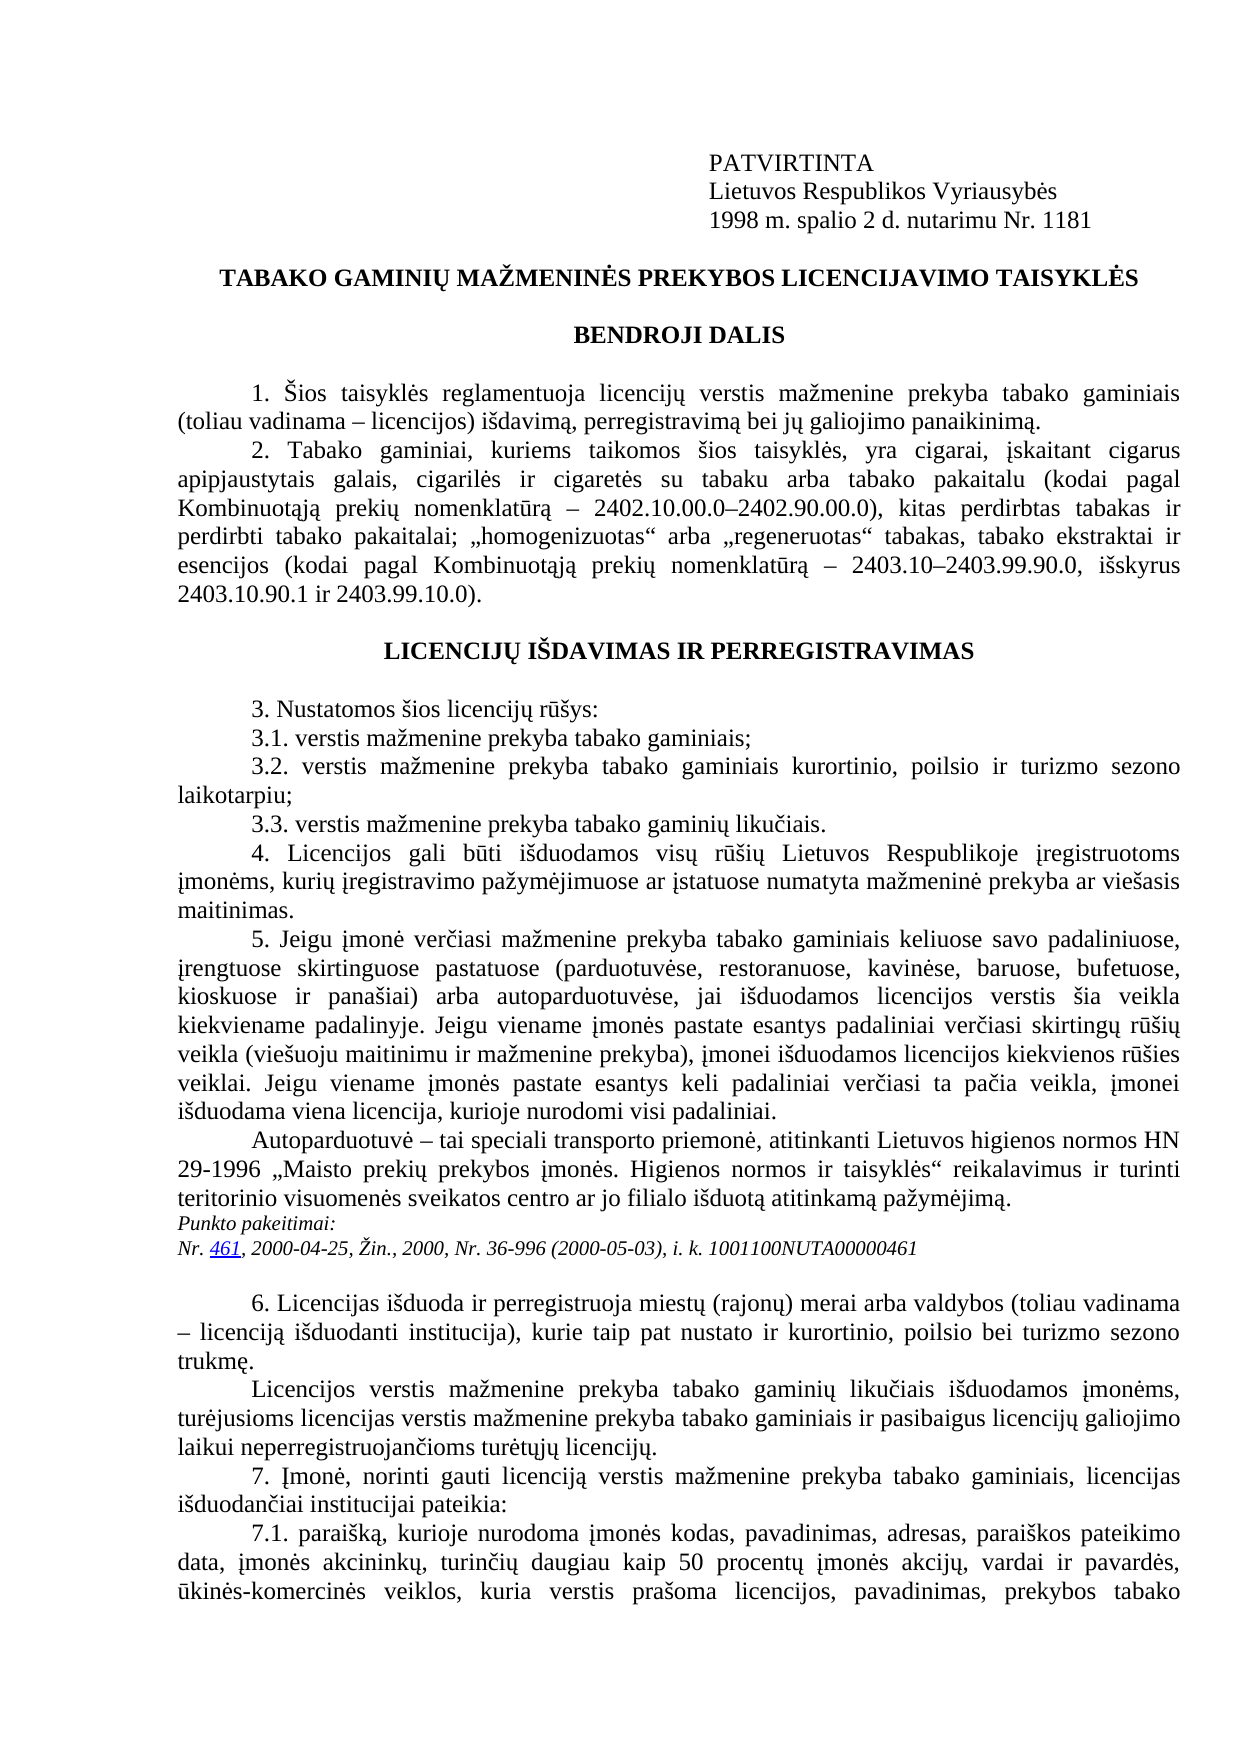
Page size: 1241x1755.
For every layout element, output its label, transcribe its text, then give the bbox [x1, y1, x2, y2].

text 3.3. verstis mažmenine prekyba tabako gaminių likučiais. [177, 809, 1181, 838]
text 1998 m. spalio 2 d. nutarimu Nr. 1181 [177, 205, 1181, 234]
text 7. Įmonė, norinti gauti licenciją verstis mažmenine prekyba tabako gaminiais, licencijas išduodančiai institucijai pateikia: [177, 1461, 1181, 1518]
text 3.1. verstis mažmenine prekyba tabako gaminiais; [177, 723, 1181, 751]
text 6. Licencijas išduoda ir perregistruoja miestų (rajonų) merai arba valdybos (toliau vadinama – licenciją išduodanti institucija), kurie taip pat nustato ir kurortinio, poilsio bei turizmo sezono trukmę. [177, 1288, 1181, 1374]
text Licencijos verstis mažmenine prekyba tabako gaminių likučiais išduodamos įmonėms, turėjusioms licencijas verstis mažmenine prekyba tabako gaminiais ir pasibaigus licencijų galiojimo laikui neperregistruojančioms turėtųjų licencijų. [177, 1374, 1181, 1461]
text 5. Jeigu įmonė verčiasi mažmenine prekyba tabako gaminiais keliuose savo padaliniuose, įrengtuose skirtinguose pastatuose (parduotuvėse, restoranuose, kavinėse, baruose, bufetuose, kioskuose ir panašiai) arba autoparduotuvėse, jai išduodamos licencijos verstis šia veikla kiekviename padalinyje. Jeigu viename įmonės pastate esantys padaliniai verčiasi skirtingų rūšių veikla (viešuoju maitinimu ir mažmenine prekyba), įmonei išduodamos licencijos kiekvienos rūšies veiklai. Jeigu viename įmonės pastate esantys keli padaliniai verčiasi ta pačia veikla, įmonei išduodama viena licencija, kurioje nurodomi visi padaliniai. [177, 924, 1181, 1125]
text 7.1. paraišką, kurioje nurodoma įmonės kodas, pavadinimas, adresas, paraiškos pateikimo data, įmonės akcininkų, turinčių daugiau kaip 50 procentų įmonės akcijų, vardai ir pavardės, ūkinės-komercinės veiklos, kuria verstis prašoma licencijos, pavadinimas, prekybos tabako [177, 1518, 1181, 1604]
text Lietuvos Respublikos Vyriausybės [177, 176, 1181, 205]
text PATVIRTINTA [177, 148, 1181, 176]
text Autoparduotuvė – tai speciali transporto priemonė, atitinkanti Lietuvos higienos normos HN 29-1996 „Maisto prekių prekybos įmonės. Higienos normos ir taisyklės“ reikalavimus ir turinti teritorinio visuomenės sveikatos centro ar jo filialo išduotą atitinkamą pažymėjimą. [177, 1125, 1181, 1211]
text BENDROJI DALIS [177, 320, 1181, 349]
text TABAKO GAMINIŲ MAŽMENINĖS PREKYBOS LICENCIJAVIMO TAISYKLĖS [177, 263, 1181, 291]
text 2. Tabako gaminiai, kuriems taikomos šios taisyklės, yra cigarai, įskaitant cigarus apipjaustytais galais, cigarilės ir cigaretės su tabaku arba tabako pakaitalu (kodai pagal Kombinuotąją prekių nomenklatūrą – 2402.10.00.0–2402.90.00.0), kitas perdirbtas tabakas ir perdirbti tabako pakaitalai; „homogenizuotas“ arba „regeneruotas“ tabakas, tabako ekstraktai ir esencijos (kodai pagal Kombinuotąją prekių nomenklatūrą – 2403.10–2403.99.90.0, išskyrus 2403.10.90.1 ir 2403.99.10.0). [177, 435, 1181, 608]
text 1. Šios taisyklės reglamentuoja licencijų verstis mažmenine prekyba tabako gaminiais (toliau vadinama – licencijos) išdavimą, perregistravimą bei jų galiojimo panaikinimą. [177, 378, 1181, 435]
text LICENCIJŲ IŠDAVIMAS IR PERREGISTRAVIMAS [177, 636, 1181, 665]
text Nr. 461, 2000-04-25, Žin., 2000, Nr. 36-996 (2000-05-03), i. k. 1001100NUTA00000461 [177, 1235, 1181, 1259]
text 3. Nustatomos šios licencijų rūšys: [177, 694, 1181, 723]
text Punkto pakeitimai: [177, 1211, 1181, 1235]
text 4. Licencijos gali būti išduodamos visų rūšių Lietuvos Respublikoje įregistruotoms įmonėms, kurių įregistravimo pažymėjimuose ar įstatuose numatyta mažmeninė prekyba ar viešasis maitinimas. [177, 838, 1181, 924]
text 3.2. verstis mažmenine prekyba tabako gaminiais kurortinio, poilsio ir turizmo sezono laikotarpiu; [177, 751, 1181, 809]
